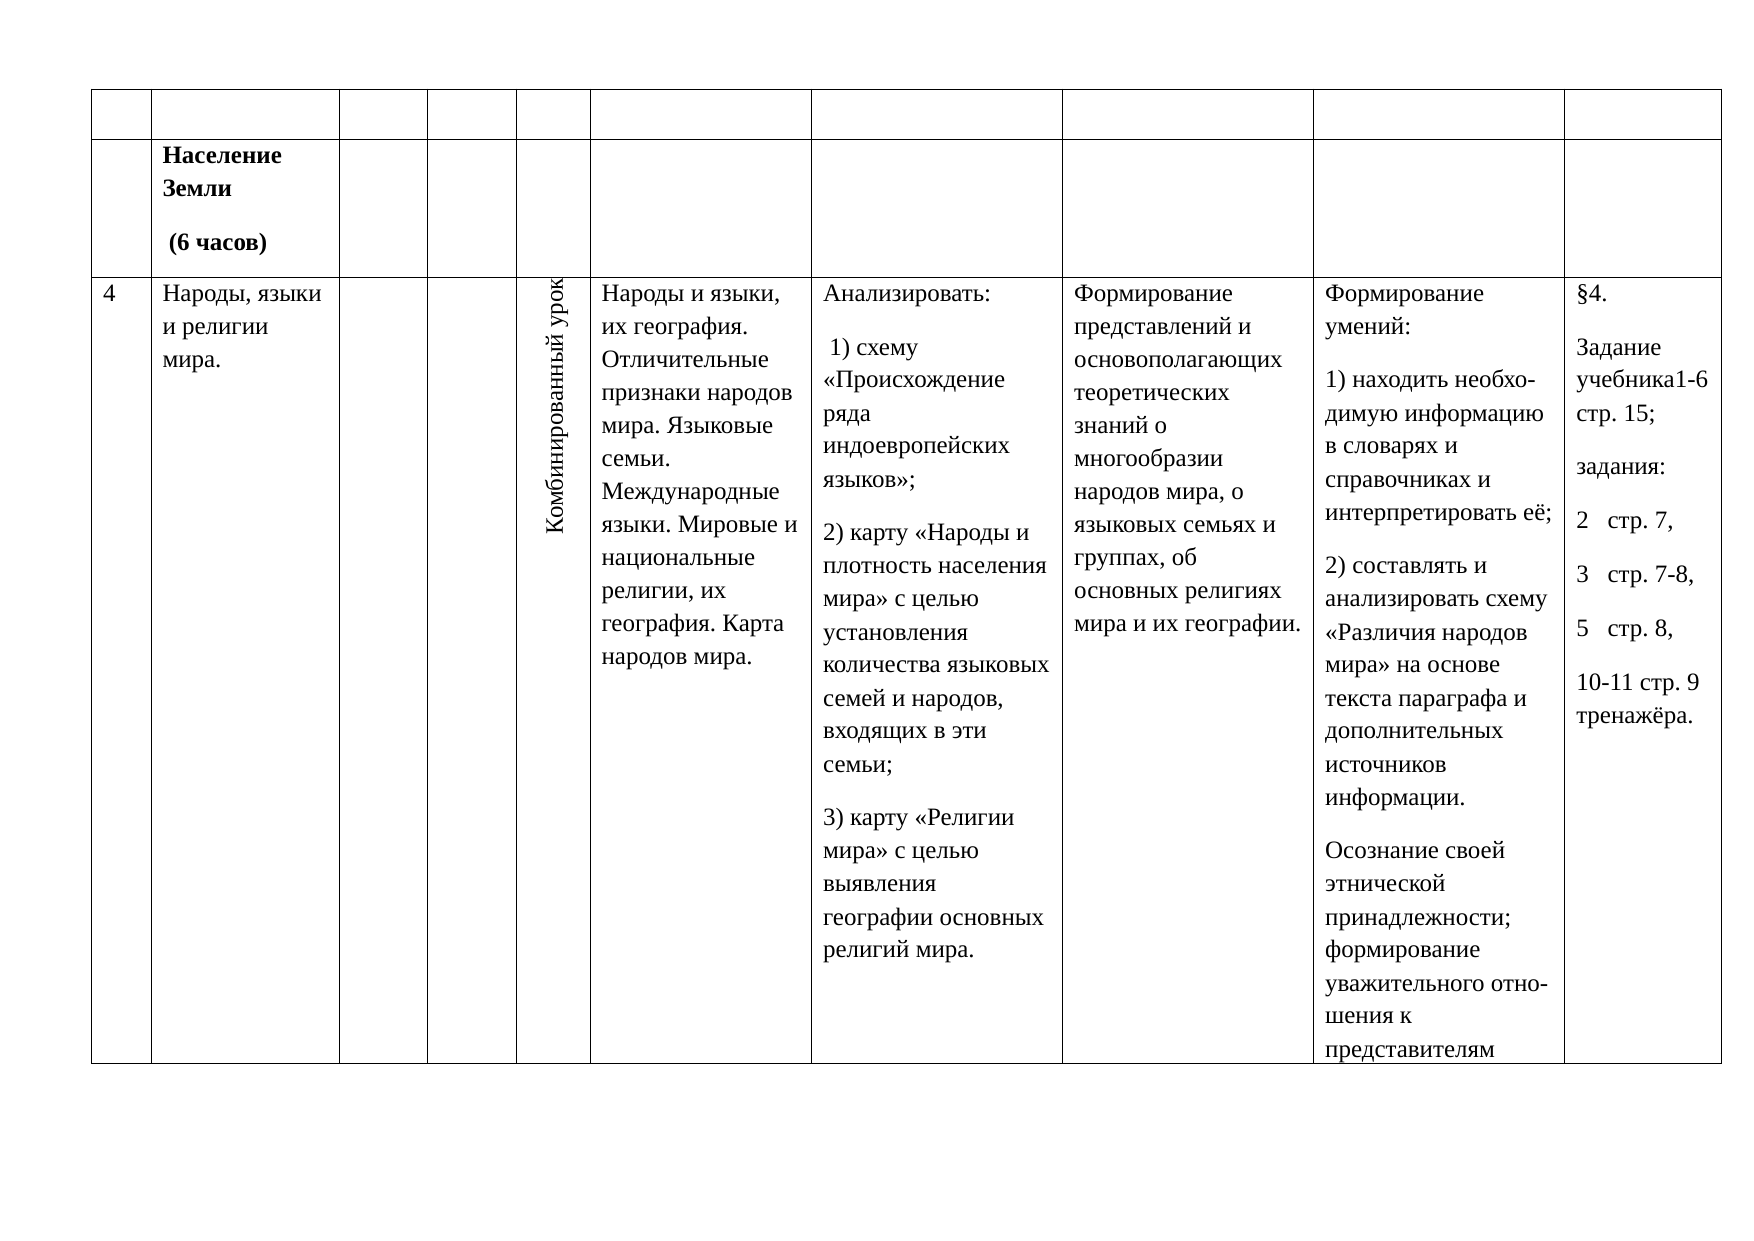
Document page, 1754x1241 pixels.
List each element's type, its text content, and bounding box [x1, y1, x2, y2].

table_cell [591, 140, 811, 277]
table_cell [428, 278, 516, 1062]
table_cell Народы и языки, их география. Отличительные признаки народов мира. Языковые семьи. Международные языки. Мировые и национальные религии, их география. Карта народов мира. [591, 278, 811, 1062]
table_cell [92, 90, 151, 139]
table_cell [1314, 90, 1564, 139]
table_cell [152, 90, 339, 139]
table_cell [1314, 140, 1564, 277]
table_cell §4. Задание учебника1-6 стр. 15; задания: 2 стр. 7, 3 стр. 7-8, 5 стр. 8, 10-11 стр. 9 тренажёра. [1565, 278, 1721, 1062]
table_cell [340, 140, 427, 277]
table_cell [340, 278, 427, 1062]
table_cell [428, 140, 516, 277]
table_cell [340, 90, 427, 139]
table_cell Население Земли (6 часов) [152, 140, 339, 277]
table_cell [812, 140, 1062, 277]
table_cell [1565, 90, 1721, 139]
table_cell [517, 140, 590, 277]
table_cell [812, 90, 1062, 139]
table_cell Анализировать: 1) схему «Происхождение ряда индоевропейских языков»; 2) карту «Народы и плотность населения мира» с целью установления количества языковых семей и народов, входящих в эти семьи; 3) карту «Религии мира» с целью выявления географии основных религий мира. [812, 278, 1062, 1062]
table_cell [1063, 90, 1313, 139]
table_cell [1063, 140, 1313, 277]
table_cell [92, 140, 151, 277]
table_cell [591, 90, 811, 139]
table_cell Формирование умений: 1) находить необхо-димую информацию в словарях и справочниках и интерпретировать её; 2) составлять и анализировать схему «Различия народов мира» на основе текста параграфа и дополнительных источников информации. Осознание своей этнической принадлежности; формирование уважительного отно-шения к представителям [1314, 278, 1564, 1062]
table_cell 4 [92, 278, 151, 1062]
table_cell [517, 90, 590, 139]
table_cell Комбинированный урок [517, 278, 590, 1062]
table_cell Формирование представлений и основополагающих теоретических знаний о многообразии народов мира, о языковых семьях и группах, об основных религиях мира и их географии. [1063, 278, 1313, 1062]
table_cell [1565, 140, 1721, 277]
table_cell Народы, языки и религии мира. [152, 278, 339, 1062]
table_cell [428, 90, 516, 139]
